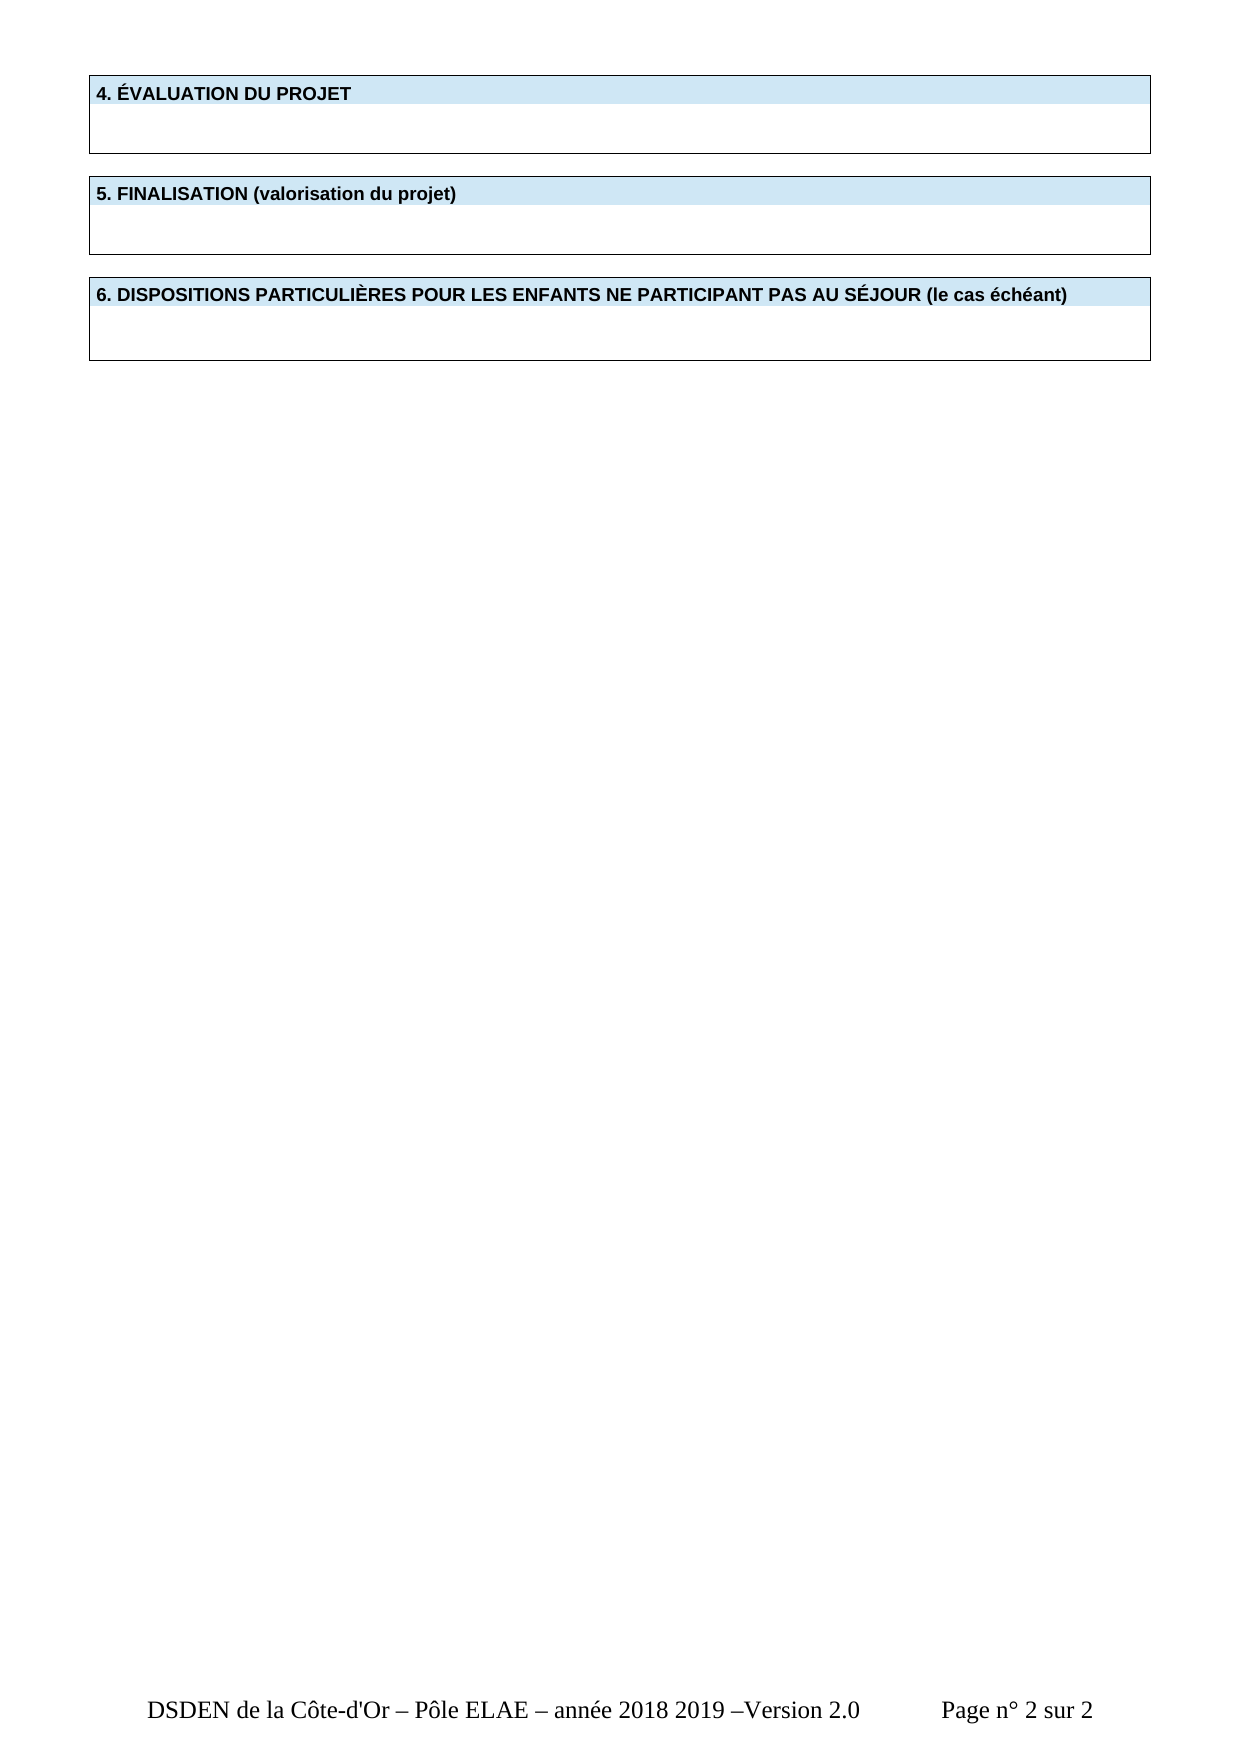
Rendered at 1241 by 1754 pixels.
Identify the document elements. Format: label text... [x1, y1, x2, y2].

text 5. FINALISATION (valorisation du projet) [90, 177, 1150, 205]
text 4. ÉVALUATION DU PROJET [90, 76, 1150, 104]
text 6. DISPOSITIONS PARTICULIÈRES POUR LES ENFANTS NE PARTICIPANT PAS AU SÉJOUR (le cas échéant) [90, 278, 1150, 306]
